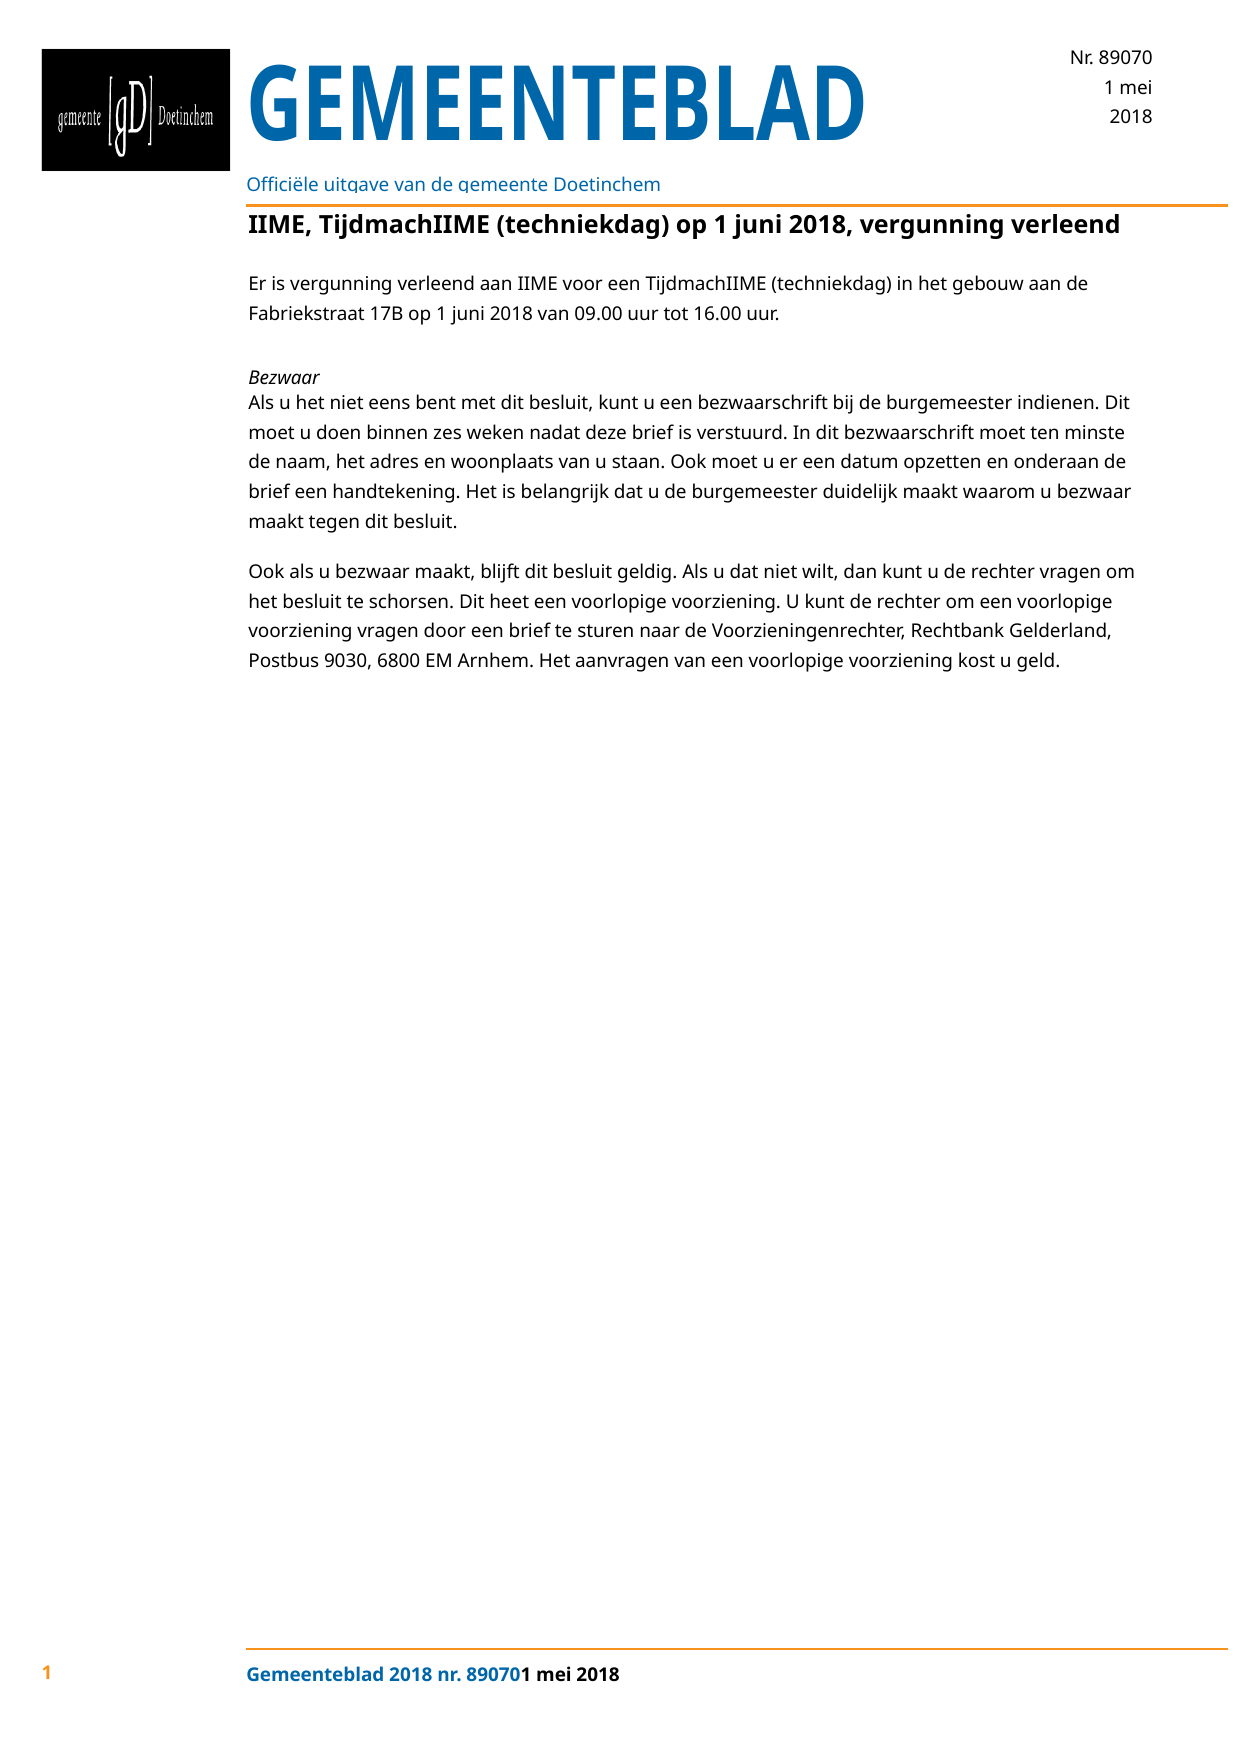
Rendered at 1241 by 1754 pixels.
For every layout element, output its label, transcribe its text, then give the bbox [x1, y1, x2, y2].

picture [41, 47, 231, 172]
text Ook als u bezwaar maakt, blijft dit besluit geldig. Als u dat niet wilt, dan kunt u de rechter vragen om het besluit te schorsen. Dit heet een voorlopige voorziening. U kunt de rechter om een voorlopige voorziening vragen door een brief te sturen naar de Voorzieningenrechter, Rechtbank Gelderland, Postbus 9030, 6800 EM Arnhem. Het aanvragen van een voorlopige voorziening kost u geld. [248, 558, 1152, 673]
text Als u het niet eens bent met dit besluit, kunt u een bezwaarschrift bij de burgemeester indienen. Dit moet u doen binnen zes weken nadat deze brief is verstuurd. In dit bezwaarschrift moet ten minste de naam, het adres en woonplaats van u staan. Ook moet u er een datum opzetten en onderaan de brief een handtekening. Het is belangrijk dat u de burgemeester duidelijk maakt waarom u bezwaar maakt tegen dit besluit. [248, 389, 1152, 534]
text Er is vergunning verleend aan IIME voor een TijdmachIIME (techniekdag) in het gebouw aan de Fabriekstraat 17B op 1 juni 2018 van 09.00 uur tot 16.00 uur. [248, 270, 1152, 326]
text Bezwaar [248, 364, 1152, 389]
text IIME, TijdmachIIME (techniekdag) op 1 juni 2018, vergunning verleend [248, 207, 1152, 241]
